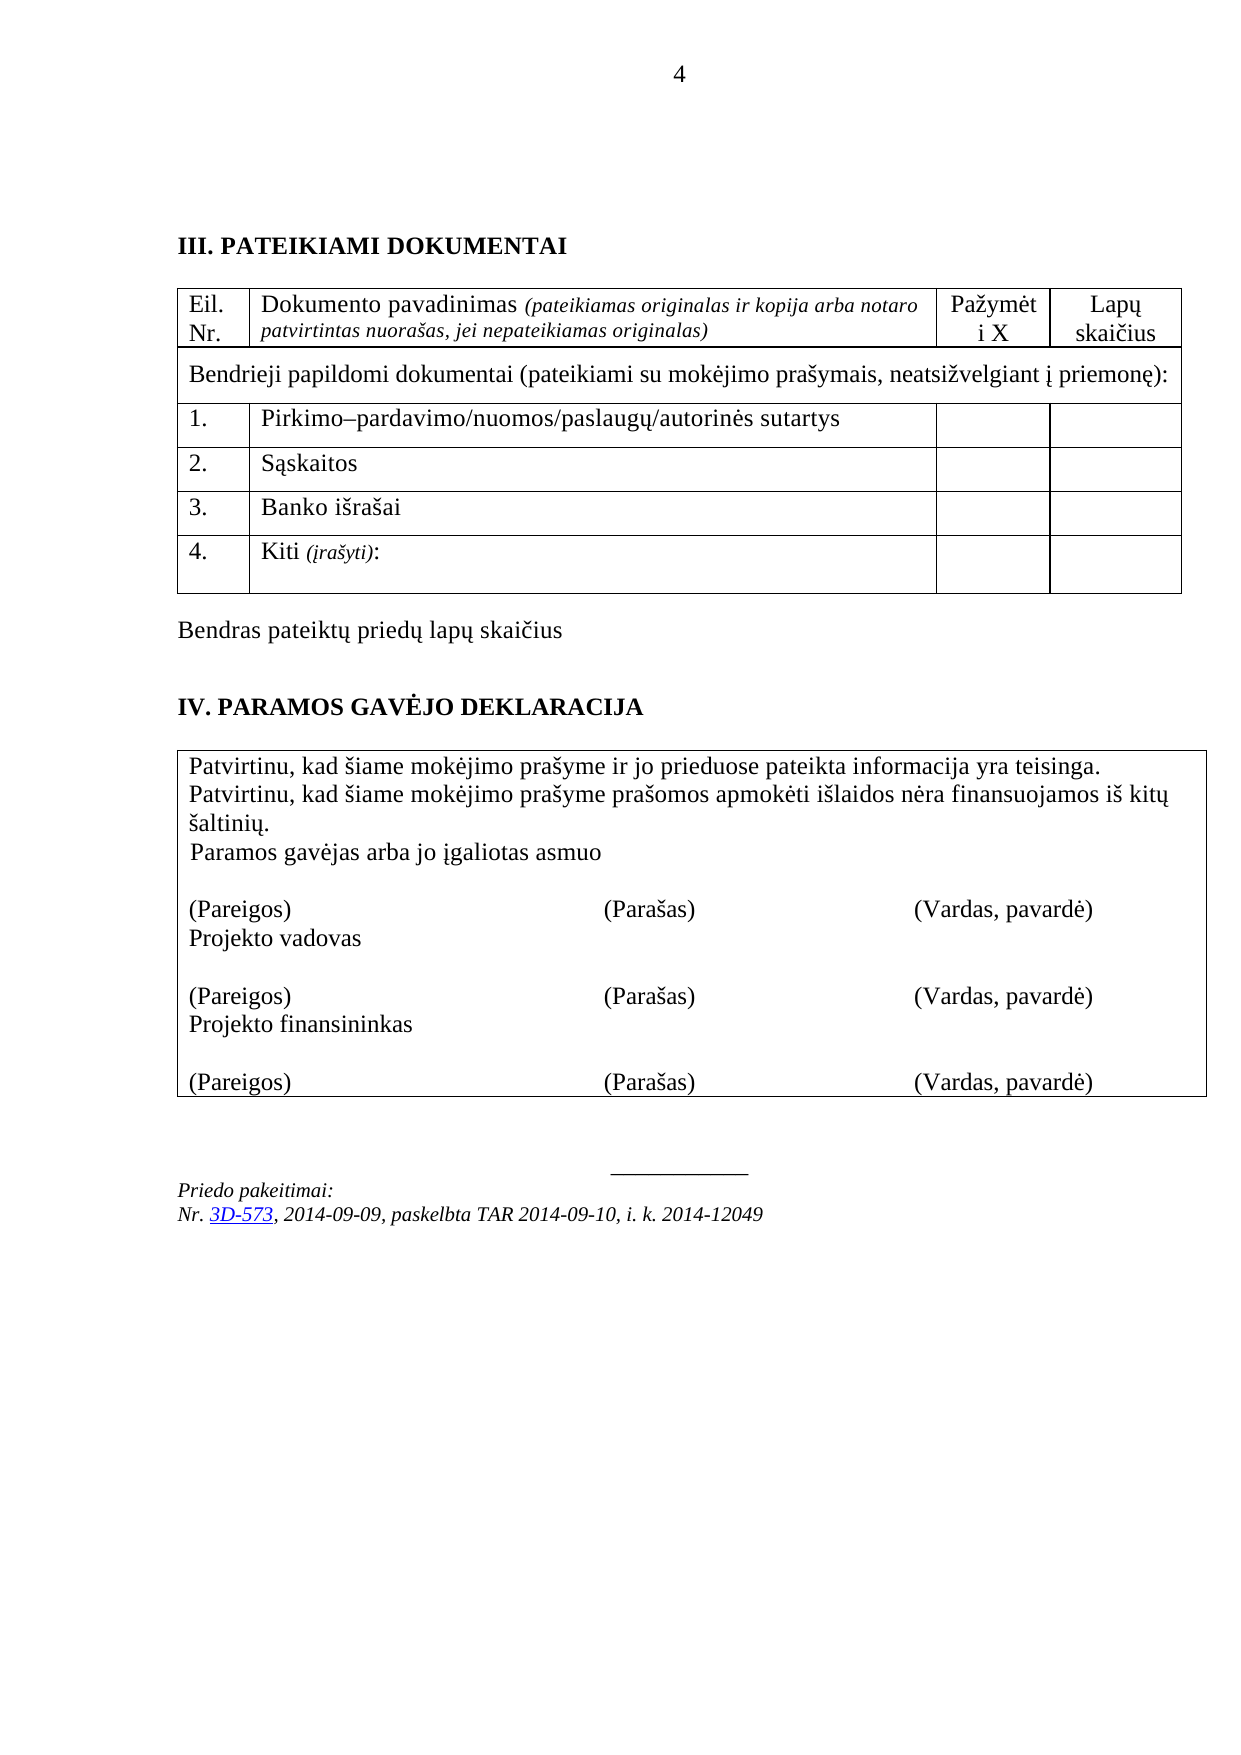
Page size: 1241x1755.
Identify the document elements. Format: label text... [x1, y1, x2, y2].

table_cell [937, 404, 1049, 447]
table_cell [178, 1038, 535, 1067]
table_cell [535, 1038, 749, 1067]
table_cell Projekto finansininkas [178, 1010, 1206, 1038]
table_cell [1051, 404, 1181, 447]
table_cell [749, 1038, 1177, 1067]
table_cell Projekto vadovas [178, 923, 1206, 952]
table_cell (Pareigos) (Parašas) (Vardas, pavardė) [178, 1067, 1206, 1096]
text Nr. 3D-573, 2014-09-09, paskelbta TAR 2014-09-10, i. k. 2014-12049 [177, 1202, 1181, 1226]
table_cell [749, 866, 1177, 894]
table_cell Sąskaitos [250, 448, 936, 491]
table_cell (Pareigos) (Parašas) (Vardas, pavardė) [178, 895, 1206, 923]
table_cell Pirkimo–pardavimo/nuomos/paslaugų/autorinės sutartys [250, 404, 936, 447]
table_cell [529, 866, 749, 894]
table_cell [937, 536, 1049, 593]
table_header Patvirtinu, kad šiame mokėjimo prašyme ir jo prieduose pateikta informacija yra teisinga. Patvirtinu, kad šiame mokėjimo prašyme prašomos apmokėti išlaidos nėra finansuojamos iš kitų šaltinių. [178, 751, 1206, 837]
table_header Pažymėti X [937, 289, 1049, 346]
table_cell [1178, 952, 1206, 981]
table_cell [1051, 492, 1181, 535]
table_cell 2. [178, 448, 249, 491]
table_cell [937, 492, 1049, 535]
table_cell 1. [178, 404, 249, 447]
table_cell Kiti (įrašyti): [250, 536, 936, 593]
table_header Lapų skaičius [1051, 289, 1181, 346]
table_cell [178, 952, 532, 981]
text Bendras pateiktų priedų lapų skaičius [177, 619, 1181, 643]
table_cell [1051, 448, 1181, 491]
table_cell Banko išrašai [250, 492, 936, 535]
text IV. PARAMOS GAVĖJO DEKLARACIJA [177, 692, 1181, 721]
table_cell [1051, 536, 1181, 593]
table_cell 4. [178, 536, 249, 593]
table_header Eil. Nr. [178, 289, 249, 346]
text ___________ [177, 1149, 1181, 1178]
table_header Dokumento pavadinimas (pateikiamas originalas ir kopija arba notaro patvirtintas nuorašas, jei nepateikiamas originalas) [250, 289, 936, 346]
table_cell [1178, 866, 1206, 894]
table_cell [1178, 1038, 1206, 1067]
table_cell 3. [178, 492, 249, 535]
table_cell [532, 952, 749, 981]
table_cell [749, 952, 1177, 981]
table_cell Bendrieji papildomi dokumentai (pateikiami su mokėjimo prašymais, neatsižvelgiant į priemonę): [178, 348, 1181, 402]
text III. Pateikiami dokumentai [177, 235, 1197, 259]
table_cell Paramos gavėjas arba jo įgaliotas asmuo [178, 837, 1206, 866]
table_cell (Pareigos) (Parašas) (Vardas, pavardė) [178, 981, 1206, 1009]
table_cell [178, 866, 529, 894]
text Priedo pakeitimai: [177, 1178, 1181, 1202]
table_cell [937, 448, 1049, 491]
